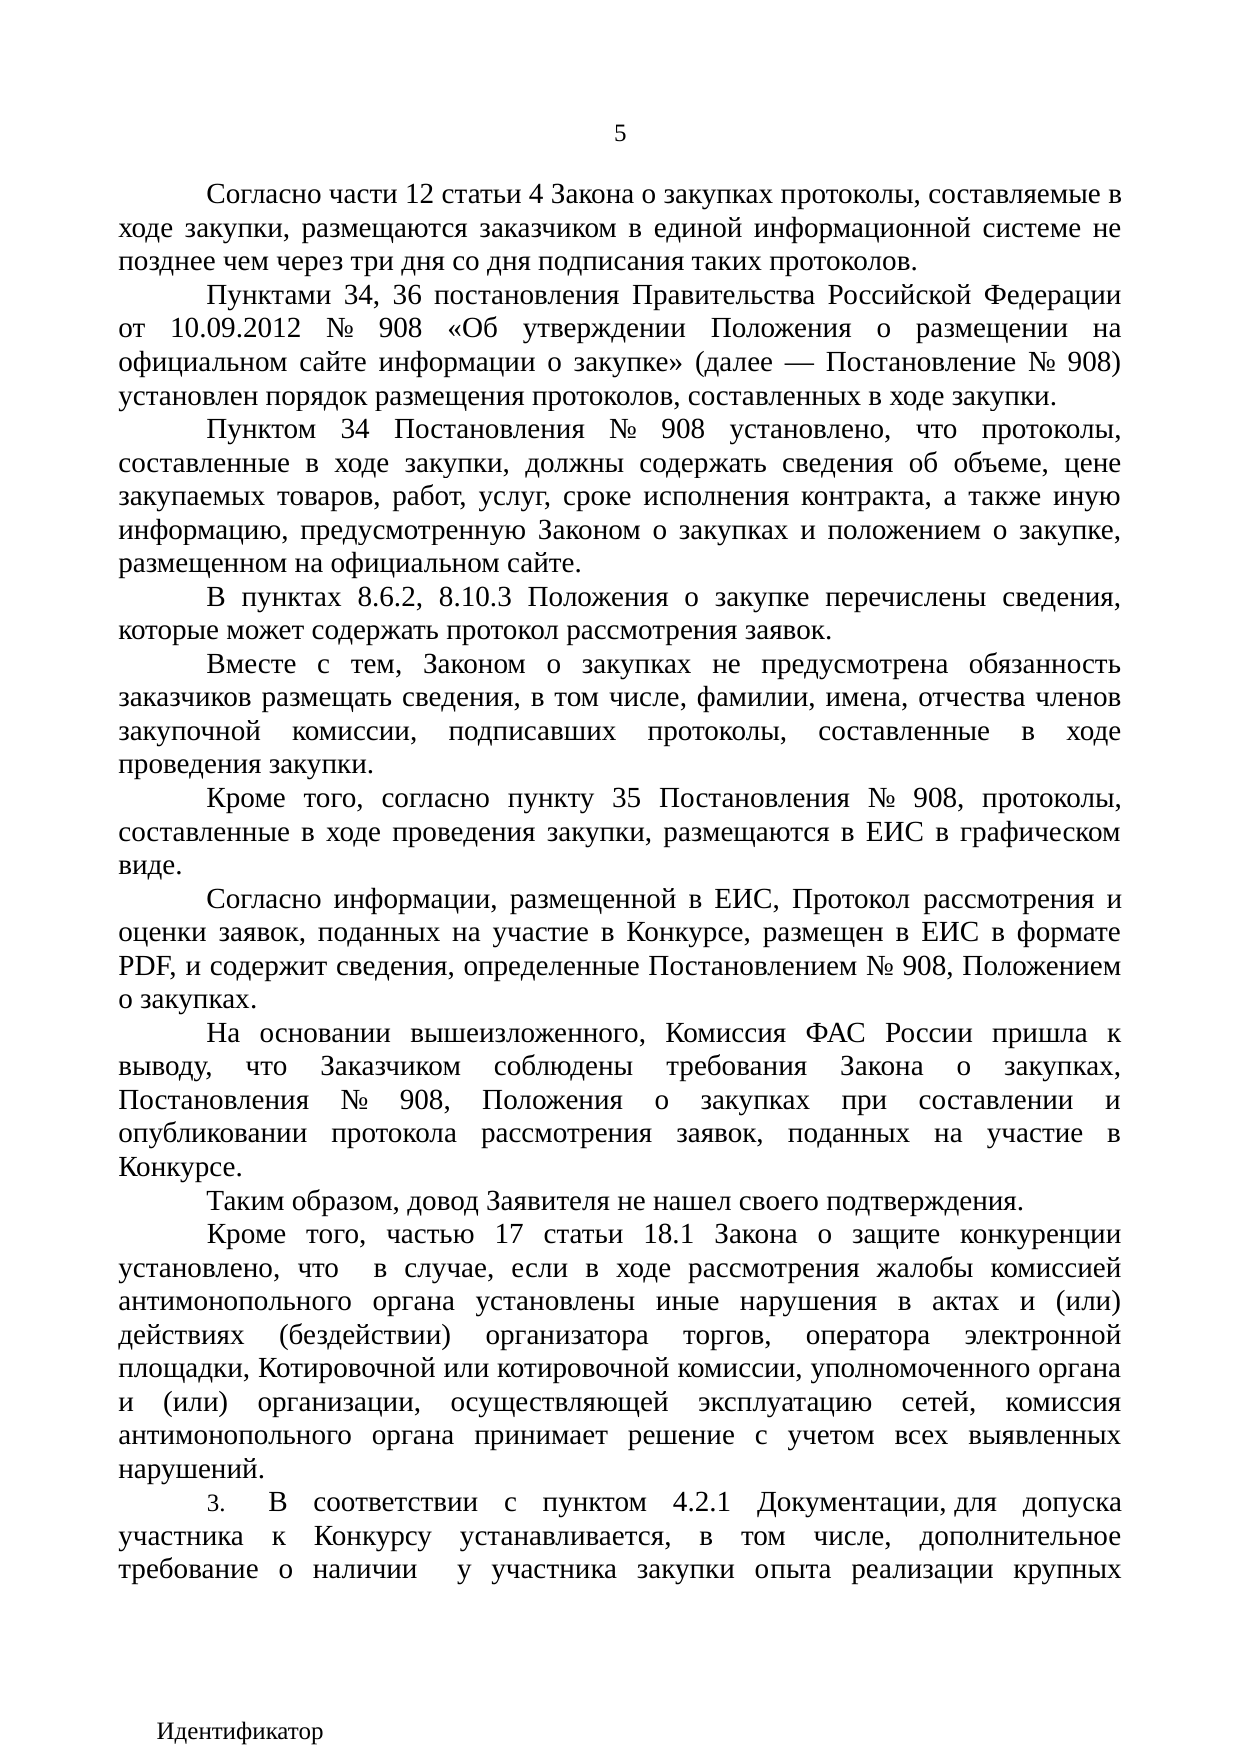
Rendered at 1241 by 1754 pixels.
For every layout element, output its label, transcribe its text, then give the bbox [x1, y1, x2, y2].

text Кроме того, согласно пункту 35 Постановления № 908, протоколы, составленные в ходе проведения закупки, размещаются в ЕИС в графическом виде. [118, 780, 1122, 881]
text Таким образом, довод Заявителя не нашел своего подтверждения. [118, 1183, 1122, 1216]
text На основании вышеизложенного, Комиссия ФАС России пришла к выводу, что Заказчиком соблюдены требования Закона о закупках, Постановления № 908, Положения о закупках при составлении и опубликовании протокола рассмотрения заявок, поданных на участие в Конкурсе. [118, 1015, 1122, 1183]
list В соответствии с пунктом 4.2.1 Документации, для допуска участника к Конкурсу устанавливается, в том числе, дополнительное требование о наличии у участника закупки опыта реализации крупных [118, 1484, 1122, 1585]
text Вместе с тем, Законом о закупках не предусмотрена обязанность заказчиков размещать сведения, в том числе, фамилии, имена, отчества членов закупочной комиссии, подписавших протоколы, составленные в ходе проведения закупки. [118, 646, 1122, 780]
text Согласно информации, размещенной в ЕИС, Протокол рассмотрения и оценки заявок, поданных на участие в Конкурсе, размещен в ЕИС в формате PDF, и содержит сведения, определенные Постановлением № 908, Положением о закупках. [118, 881, 1122, 1015]
text Кроме того, частью 17 статьи 18.1 Закона о защите конкуренции установлено, что в случае, если в ходе рассмотрения жалобы комиссией антимонопольного органа установлены иные нарушения в актах и (или) действиях (бездействии) организатора торгов, оператора электронной площадки, Котировочной или котировочной комиссии, уполномоченного органа и (или) организации, осуществляющей эксплуатацию сетей, комиссия антимонопольного органа принимает решение с учетом всех выявленных нарушений. [118, 1216, 1122, 1484]
text Согласно части 12 статьи 4 Закона о закупках протоколы, составляемые в ходе закупки, размещаются заказчиком в единой информационной системе не позднее чем через три дня со дня подписания таких протоколов. [118, 176, 1122, 277]
text В пунктах 8.6.2, 8.10.3 Положения о закупке перечислены сведения, которые может содержать протокол рассмотрения заявок. [118, 579, 1122, 646]
text Пунктом 34 Постановления № 908 установлено, что протоколы, составленные в ходе закупки, должны содержать сведения об объеме, цене закупаемых товаров, работ, услуг, сроке исполнения контракта, а также иную информацию, предусмотренную Законом о закупках и положением о закупке, размещенном на официальном сайте. [118, 411, 1122, 579]
text Пунктами 34, 36 постановления Правительства Российской Федерации от 10.09.2012 № 908 «Об утверждении Положения о размещении на официальном сайте информации о закупке» (далее — Постановление № 908) установлен порядок размещения протоколов, составленных в ходе закупки. [118, 277, 1122, 411]
